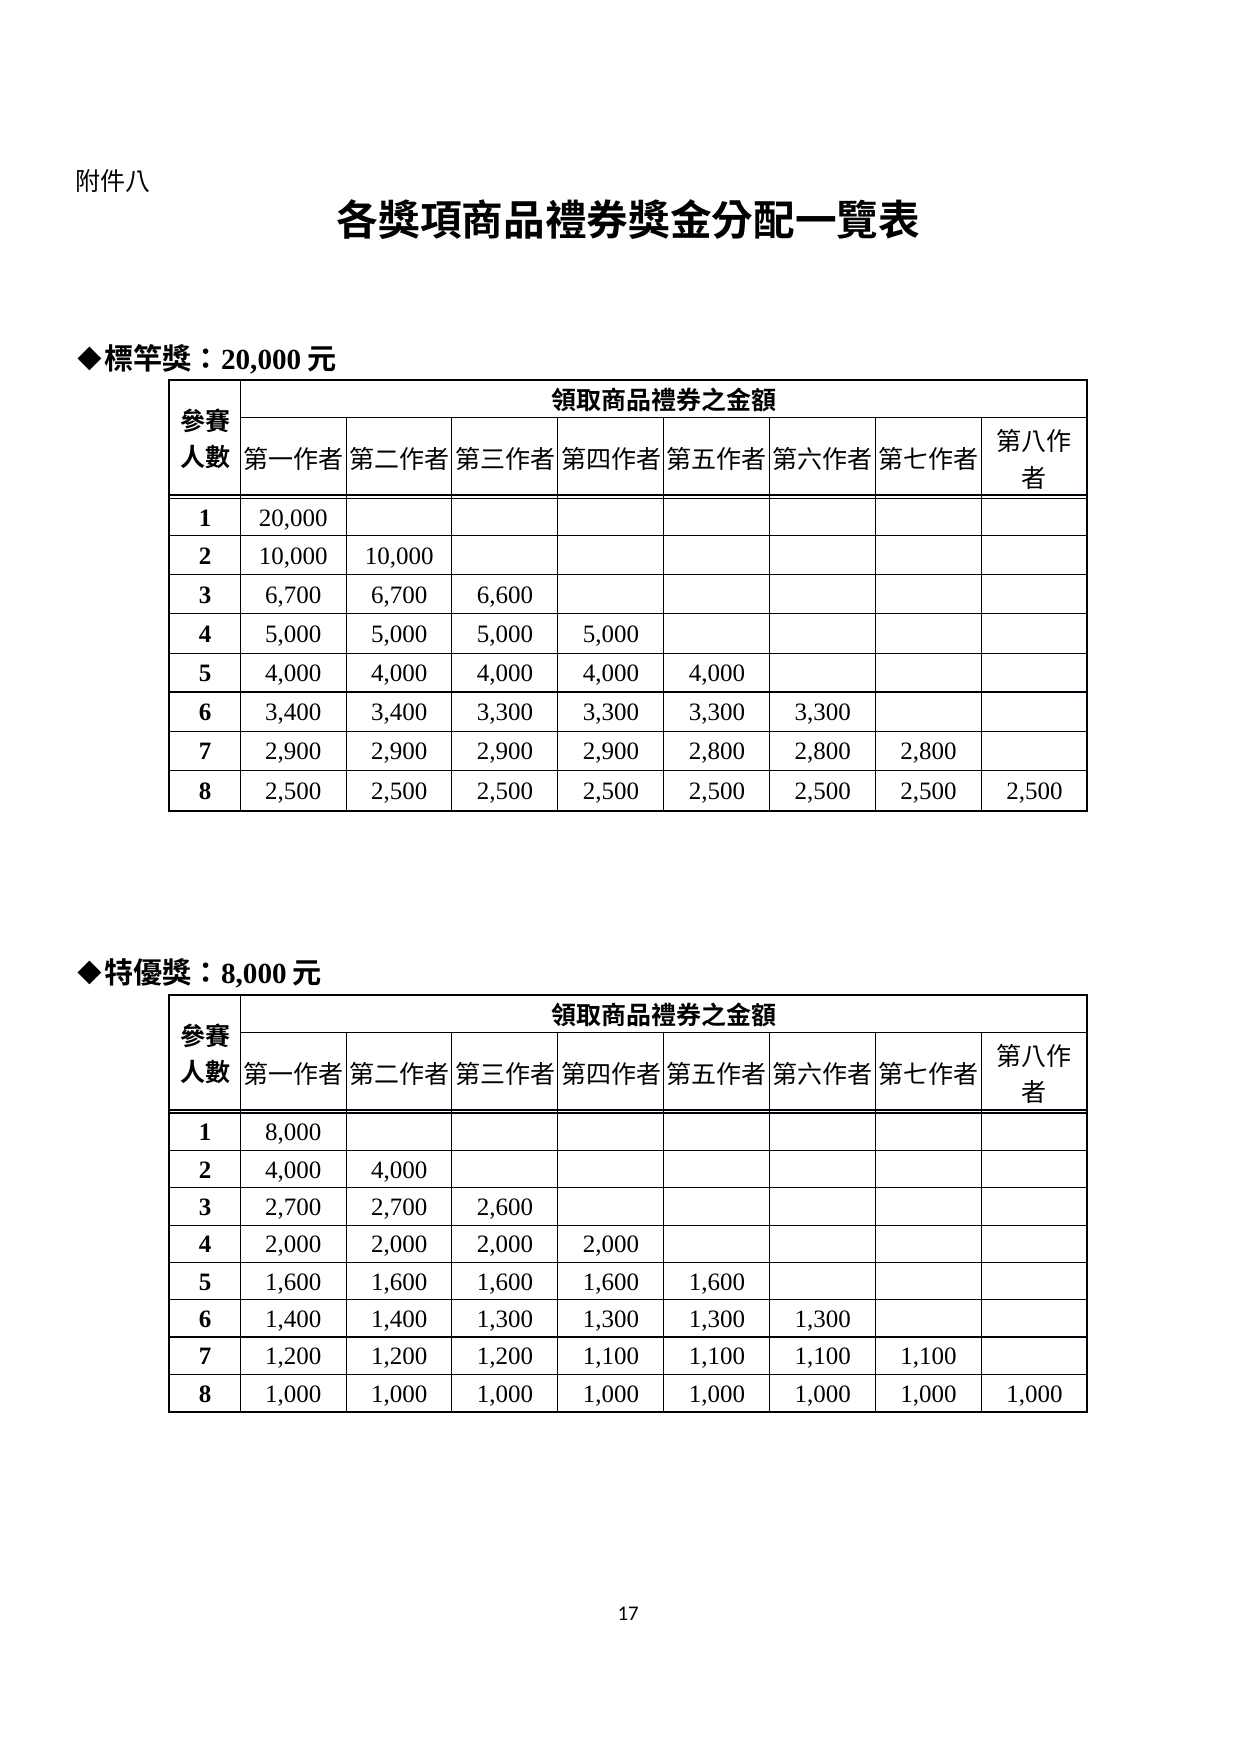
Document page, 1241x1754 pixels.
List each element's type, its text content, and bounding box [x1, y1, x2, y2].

table_cell [770, 575, 875, 613]
table_cell [876, 1188, 981, 1224]
table_cell [982, 614, 1086, 652]
table_cell 1,100 [664, 1338, 769, 1374]
table_cell 第七作者 [876, 1033, 981, 1109]
table_cell [664, 1114, 769, 1150]
table_cell 2 [170, 536, 240, 574]
table_cell 第七作者 [876, 418, 981, 494]
table_cell 3,300 [664, 693, 769, 731]
table_cell 2,000 [452, 1226, 557, 1262]
table_cell [982, 693, 1086, 731]
table_cell 第三作者 [452, 1033, 557, 1109]
table_cell [770, 654, 875, 691]
table_cell [347, 1114, 451, 1150]
table_cell 1,600 [452, 1263, 557, 1299]
table_cell [452, 1114, 557, 1150]
table_cell 2,900 [558, 732, 663, 769]
table_cell 第五作者 [664, 1033, 769, 1109]
table_cell 2,500 [558, 771, 663, 810]
table_cell 8 [170, 771, 240, 810]
table_cell 3,400 [347, 693, 451, 731]
table_cell [558, 1188, 663, 1224]
table_cell [876, 1114, 981, 1150]
table_cell 3 [170, 1188, 240, 1224]
table_cell 1,400 [347, 1300, 451, 1336]
table_cell 6 [170, 693, 240, 731]
table_cell 1,300 [452, 1300, 557, 1336]
table_cell 2,500 [770, 771, 875, 810]
table_cell [558, 499, 663, 535]
table_cell 1,600 [664, 1263, 769, 1299]
list 特優獎：8,000元 [75, 946, 1181, 993]
table_cell 2,500 [664, 771, 769, 810]
table_cell [876, 693, 981, 731]
table_cell 2,700 [241, 1188, 346, 1224]
text 附件八 [75, 161, 1181, 197]
table_header 參賽 人數 [170, 996, 240, 1109]
table_cell 1,600 [558, 1263, 663, 1299]
table_cell 4,000 [452, 654, 557, 691]
table_cell [770, 1188, 875, 1224]
table_cell [982, 575, 1086, 613]
table_cell [452, 1151, 557, 1187]
table_cell 1,100 [876, 1338, 981, 1374]
table_cell [664, 1151, 769, 1187]
table_cell 6,700 [241, 575, 346, 613]
table_cell 第一作者 [241, 1033, 346, 1109]
table_cell [876, 575, 981, 613]
table_cell [982, 1263, 1086, 1299]
table_cell 2,600 [452, 1188, 557, 1224]
table_cell [770, 1263, 875, 1299]
table_cell 1 [170, 1114, 240, 1150]
table_cell [664, 614, 769, 652]
table_cell 1 [170, 499, 240, 535]
table_cell 3,300 [770, 693, 875, 731]
table_cell 1,600 [347, 1263, 451, 1299]
table_cell 1,100 [770, 1338, 875, 1374]
table_cell 1,300 [770, 1300, 875, 1336]
table_cell 2,500 [876, 771, 981, 810]
table_cell 7 [170, 1338, 240, 1374]
table_cell 5,000 [347, 614, 451, 652]
table_cell 第五作者 [664, 418, 769, 494]
table_cell 1,200 [452, 1338, 557, 1374]
table_cell [876, 499, 981, 535]
table_cell [664, 1226, 769, 1262]
table_cell 3,400 [241, 693, 346, 731]
table_cell 2,000 [347, 1226, 451, 1262]
table_cell [770, 1151, 875, 1187]
table_cell 第三作者 [452, 418, 557, 494]
table_cell 1,600 [241, 1263, 346, 1299]
table_cell [876, 1300, 981, 1336]
table_cell [876, 654, 981, 691]
table_cell 第四作者 [558, 1033, 663, 1109]
table_cell 4,000 [558, 654, 663, 691]
table_cell 第四作者 [558, 418, 663, 494]
table_cell 1,000 [241, 1375, 346, 1411]
table_cell 第二作者 [347, 1033, 451, 1109]
table_cell [558, 1151, 663, 1187]
table_cell 6,600 [452, 575, 557, 613]
table_cell [982, 1300, 1086, 1336]
table_cell 第六作者 [770, 1033, 875, 1109]
table_cell 20,000 [241, 499, 346, 535]
table_cell 第八作者 [982, 1033, 1086, 1109]
table_cell 3 [170, 575, 240, 613]
table_cell [664, 1188, 769, 1224]
table_cell [876, 536, 981, 574]
table_cell [770, 1226, 875, 1262]
table_cell 第六作者 [770, 418, 875, 494]
table_cell 7 [170, 732, 240, 769]
table_cell 1,400 [241, 1300, 346, 1336]
table_cell [664, 575, 769, 613]
table_cell [664, 536, 769, 574]
table_cell 4,000 [347, 654, 451, 691]
table_cell [558, 575, 663, 613]
table_cell 10,000 [241, 536, 346, 574]
table_cell [452, 536, 557, 574]
table_cell 6,700 [347, 575, 451, 613]
table_cell 4,000 [347, 1151, 451, 1187]
table_cell [876, 1263, 981, 1299]
table_cell [347, 499, 451, 535]
table_cell [982, 1188, 1086, 1224]
table_cell 第二作者 [347, 418, 451, 494]
table_cell 5,000 [241, 614, 346, 652]
table_header 領取商品禮券之金額 [241, 381, 1086, 417]
text 各獎項商品禮券獎金分配一覽表 [75, 197, 1181, 245]
table_cell 5 [170, 654, 240, 691]
table_cell 2,500 [982, 771, 1086, 810]
table_cell [558, 536, 663, 574]
table_cell 1,000 [982, 1375, 1086, 1411]
table_cell 1,000 [558, 1375, 663, 1411]
table_cell [982, 1114, 1086, 1150]
table_cell 10,000 [347, 536, 451, 574]
table_cell 4,000 [241, 1151, 346, 1187]
table_cell 2,900 [452, 732, 557, 769]
table_cell 1,000 [664, 1375, 769, 1411]
table_cell 1,300 [664, 1300, 769, 1336]
table_cell 第一作者 [241, 418, 346, 494]
table_cell [982, 1338, 1086, 1374]
table_cell 第八作者 [982, 418, 1086, 494]
table_cell 1,000 [452, 1375, 557, 1411]
table_cell [770, 614, 875, 652]
table_cell 5,000 [452, 614, 557, 652]
table_cell 1,000 [347, 1375, 451, 1411]
table_cell 3,300 [558, 693, 663, 731]
table_header 參賽 人數 [170, 381, 240, 494]
table_cell [982, 732, 1086, 769]
table_cell 1,200 [347, 1338, 451, 1374]
table_cell 4,000 [664, 654, 769, 691]
table_cell 8 [170, 1375, 240, 1411]
table_cell 2,800 [770, 732, 875, 769]
table_cell [876, 1226, 981, 1262]
table_cell [664, 499, 769, 535]
table_cell [982, 1226, 1086, 1262]
table_cell [982, 654, 1086, 691]
table_cell 2,900 [241, 732, 346, 769]
table_cell 1,200 [241, 1338, 346, 1374]
list 標竿獎：20,000元 [75, 331, 1181, 379]
table_cell 1,300 [558, 1300, 663, 1336]
table_cell 2,700 [347, 1188, 451, 1224]
table_cell 4 [170, 614, 240, 652]
table_cell 2,900 [347, 732, 451, 769]
table_cell [452, 499, 557, 535]
table_cell 2,000 [241, 1226, 346, 1262]
table_cell [982, 499, 1086, 535]
table_cell 5 [170, 1263, 240, 1299]
table_cell [876, 1151, 981, 1187]
table_cell 2,500 [347, 771, 451, 810]
table_cell 2,800 [664, 732, 769, 769]
table_cell 6 [170, 1300, 240, 1336]
table_cell 1,000 [876, 1375, 981, 1411]
table_cell 1,100 [558, 1338, 663, 1374]
table_cell [770, 499, 875, 535]
table_cell 5,000 [558, 614, 663, 652]
table_cell [876, 614, 981, 652]
table_cell 2 [170, 1151, 240, 1187]
table_cell 2,500 [241, 771, 346, 810]
table_cell 2,800 [876, 732, 981, 769]
table_header 領取商品禮券之金額 [241, 996, 1086, 1032]
table_cell [770, 1114, 875, 1150]
table_cell [770, 536, 875, 574]
table_cell 2,000 [558, 1226, 663, 1262]
table_cell 4 [170, 1226, 240, 1262]
table_cell [558, 1114, 663, 1150]
table_cell 3,300 [452, 693, 557, 731]
table_cell 1,000 [770, 1375, 875, 1411]
table_cell 2,500 [452, 771, 557, 810]
table_cell [982, 536, 1086, 574]
table_cell 8,000 [241, 1114, 346, 1150]
table_cell [982, 1151, 1086, 1187]
table_cell 4,000 [241, 654, 346, 691]
